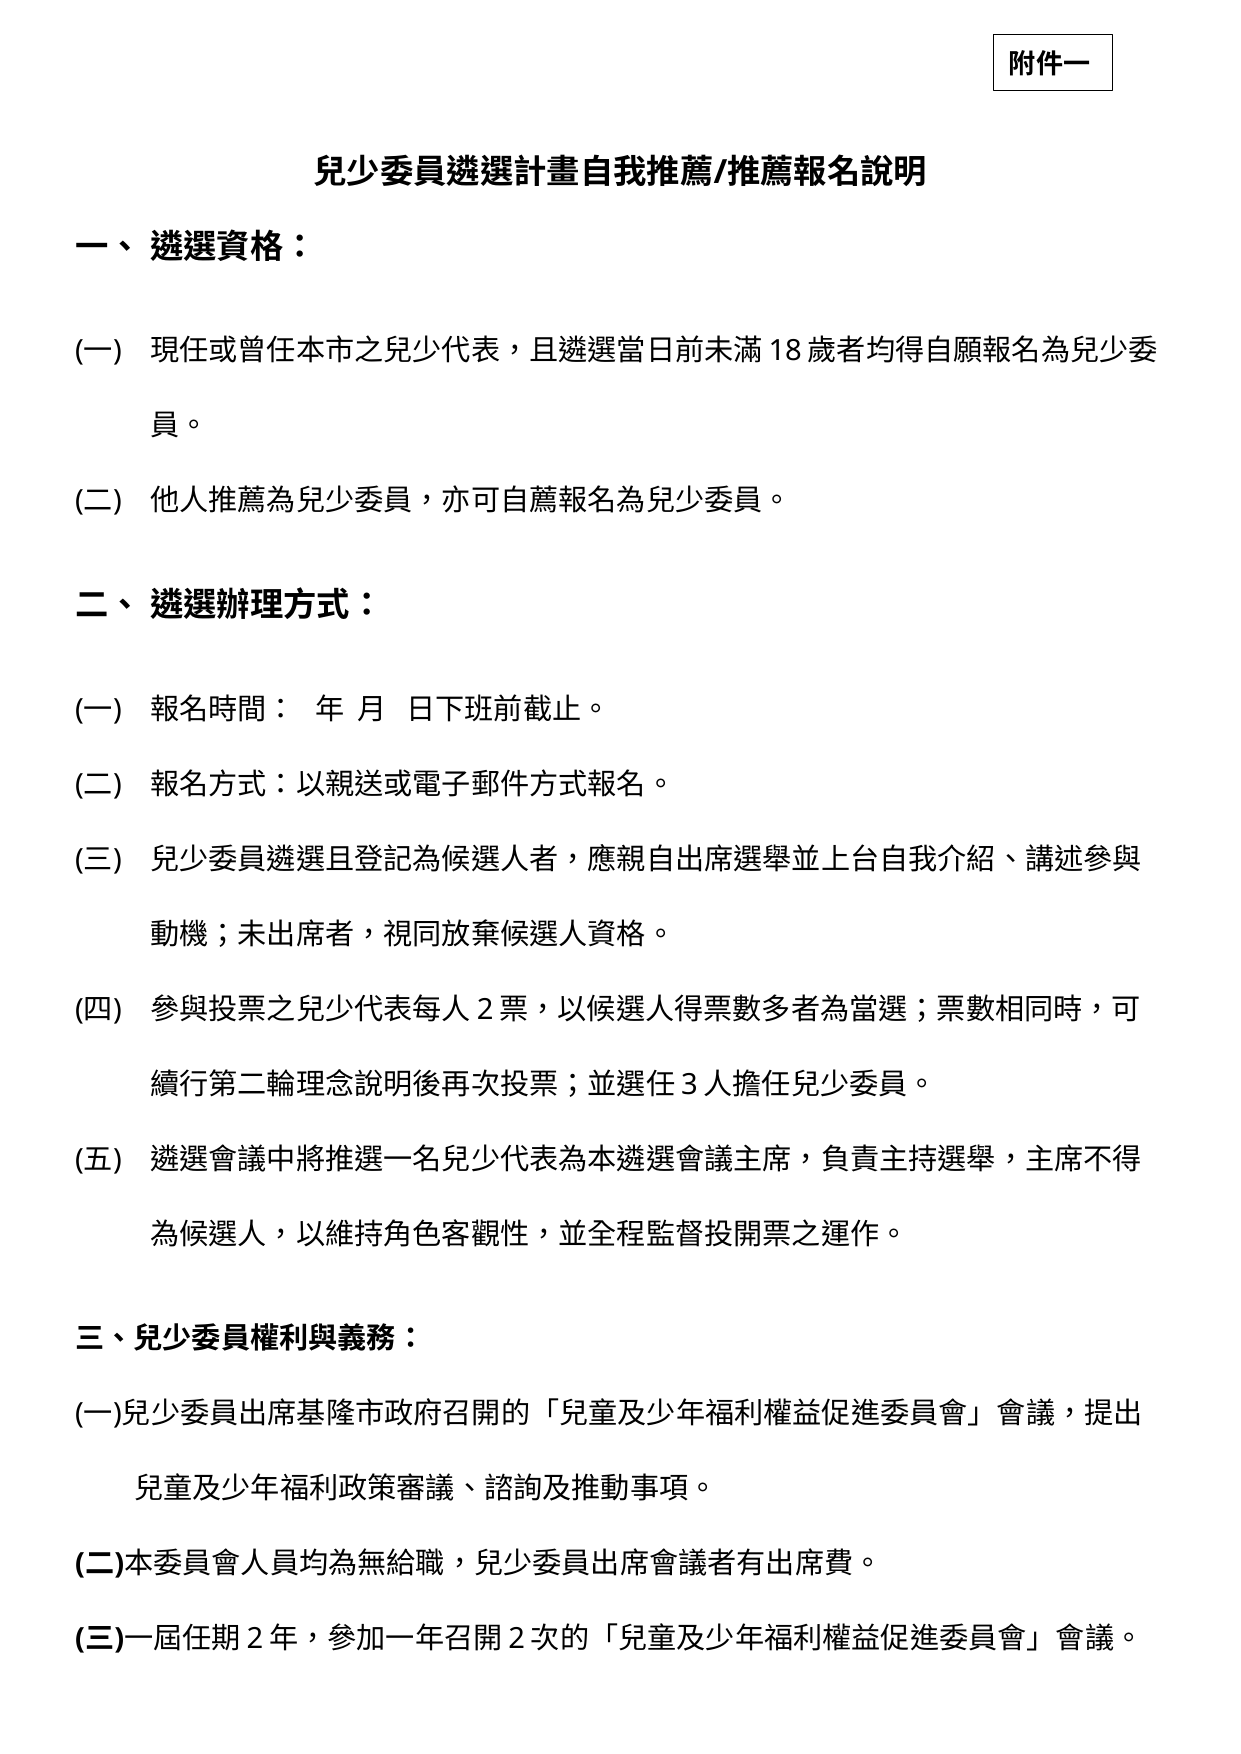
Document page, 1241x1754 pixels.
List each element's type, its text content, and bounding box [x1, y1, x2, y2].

list 現任或曾任本市之兒少代表，且遴選當日前未滿18歲者均得自願報名為兒少委員。 [75, 311, 1165, 461]
list 報名時間： 年 月 日下班前截止。 [75, 669, 1165, 744]
list 遴選會議中將推選一名兒少代表為本遴選會議主席，負責主持選舉，主席不得為候選人，以維持角色客觀性，並全程監督投開票之運作。 [75, 1119, 1165, 1269]
list 他人推薦為兒少委員，亦可自薦報名為兒少委員。 [75, 461, 1165, 536]
text (一)兒少委員出席基隆市政府召開的「兒童及少年福利權益促進委員會」會議，提出兒童及少年福利政策審議、諮詢及推動事項。 [75, 1373, 1165, 1523]
text (二)本委員會人員均為無給職，兒少委員出席會議者有出席費。 [75, 1523, 1165, 1598]
list 遴選辦理方式： [75, 565, 1165, 640]
text 三、兒少委員權利與義務： [75, 1298, 1165, 1373]
text 兒少委員遴選計畫自我推薦/推薦報名說明 [75, 131, 1165, 206]
list 參與投票之兒少代表每人2票，以候選人得票數多者為當選；票數相同時，可續行第二輪理念說明後再次投票；並選任3人擔任兒少委員。 [75, 969, 1165, 1119]
list 遴選資格： [75, 206, 1165, 281]
text 附件一 [1009, 42, 1098, 81]
list 報名方式：以親送或電子郵件方式報名。 [75, 744, 1165, 819]
list 兒少委員遴選且登記為候選人者，應親自出席選舉並上台自我介紹、講述參與動機；未出席者，視同放棄候選人資格。 [75, 819, 1165, 969]
text (三)一屆任期2年，參加一年召開2次的「兒童及少年福利權益促進委員會」會議。 [75, 1598, 1165, 1673]
